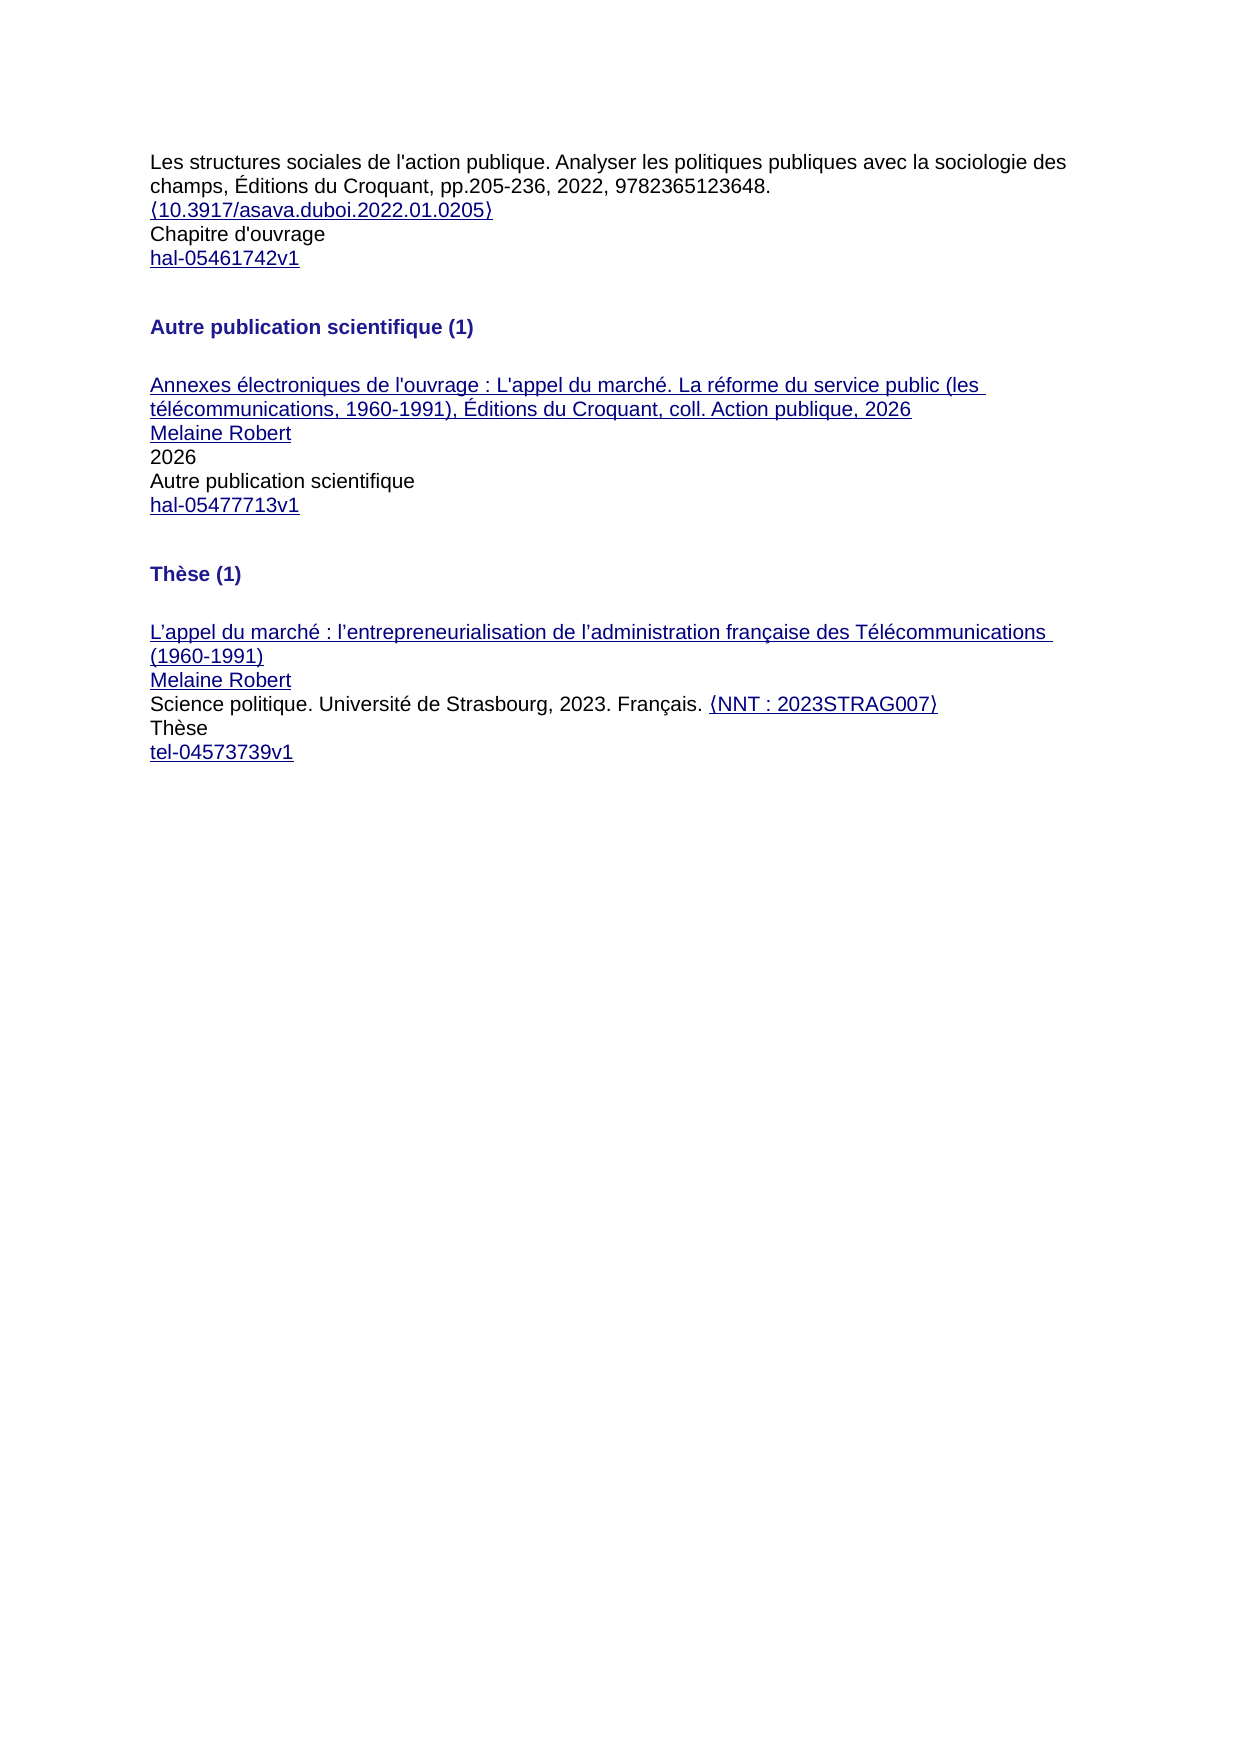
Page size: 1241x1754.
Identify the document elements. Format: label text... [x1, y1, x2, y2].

table_header L’appel du marché : l’entrepreneurialisation de l’administration française des Télécommunications (1960-1991) Melaine Robert Science politique. Université de Strasbourg, 2023. Français. ⟨NNT : 2023STRAG007⟩ Thèse tel-04573739v1 [150, 620, 1090, 763]
table_header Annexes électroniques de l'ouvrage : L'appel du marché. La réforme du service public (les télécommunications, 1960-1991), Éditions du Croquant, coll. Action publique, 2026 Melaine Robert 2026 Autre publication scientifique hal-05477713v1 [150, 373, 1090, 517]
subtitle Thèse (1) [150, 561, 1090, 585]
table_cell Les structures sociales de l'action publique. Analyser les politiques publiques avec la sociologie des champs, Éditions du Croquant, pp.205-236, 2022, 9782365123648. ⟨10.3917/asava.duboi.2022.01.0205⟩ Chapitre d'ouvrage hal-05461742v1 [150, 150, 1090, 270]
subtitle Autre publication scientifique (1) [150, 314, 1090, 338]
